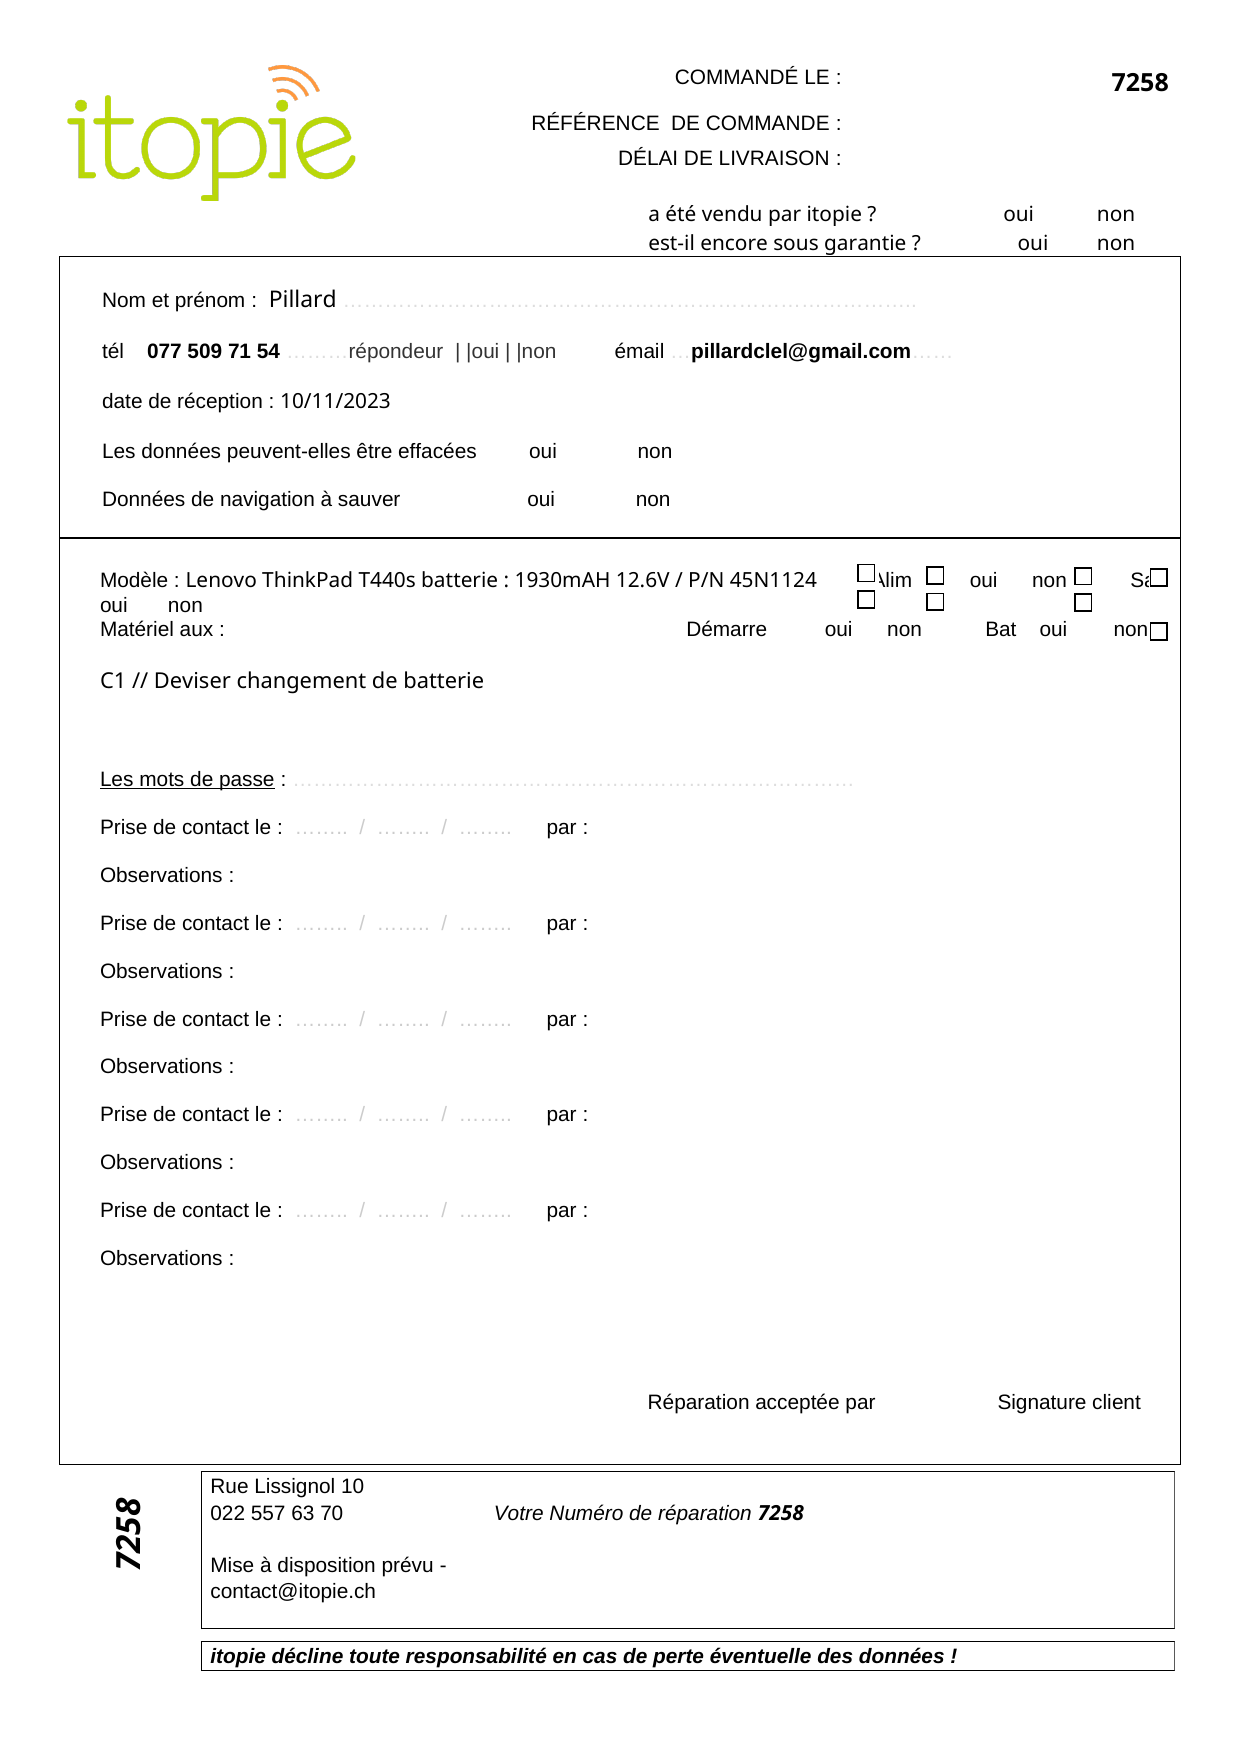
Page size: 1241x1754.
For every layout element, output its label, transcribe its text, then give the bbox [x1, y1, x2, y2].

table_cell itopie décline toute responsabilité en cas de perte éventuelle des données ! [195, 1635, 1180, 1677]
text Observations : [60, 1051, 1180, 1078]
text C1 // Deviser changement de batterie [60, 662, 1180, 695]
text Prise de contact le : …….. / …….. / …….. par : [60, 1003, 1180, 1030]
text Modèle : Lenovo ThinkPad T440s batterie : 1930mAH 12.6V / P/N 45N1124 Alim oui non Sac oui non [60, 562, 925, 614]
table_header COMMANDÉ LE : [490, 59, 847, 104]
table_cell DÉLAI DE LIVRAISON : [490, 140, 847, 175]
table_header 7258 [847, 59, 1180, 104]
text Nom et prénom : Pillard ……………………………………………………………………….. [60, 280, 1180, 314]
picture [67, 65, 356, 201]
table_header Rue Lissignol 10 022 557 63 70 Votre Numéro de réparation 7258 Mise à disposition prévu - contact@itopie.ch [195, 1465, 1180, 1635]
text Les mots de passe : ……………………………………………………………………… [60, 764, 1180, 791]
text est-il encore sous garantie ? oui non [59, 228, 1181, 256]
text Réparation acceptée par Signature client [60, 1387, 1180, 1414]
table_cell [847, 140, 1180, 175]
text Observations : [60, 955, 1180, 982]
text Matériel aux : Démarre oui non Bat oui non [60, 614, 1180, 641]
text Prise de contact le : …….. / …….. / …….. par : [60, 1195, 1180, 1222]
table_cell RÉFÉRENCE DE COMMANDE : [490, 105, 847, 140]
text Les données peuvent-elles être effacées oui non [60, 436, 1180, 463]
text Données de navigation à sauver oui non [60, 484, 1180, 511]
table_cell [847, 105, 1180, 140]
text Prise de contact le : …….. / …….. / …….. par : [60, 907, 1180, 934]
text tél 077 509 71 54 ………répondeur | |oui | |non émail …pillardclel@gmail.com…… [60, 335, 1180, 362]
table_header 7258 [59, 1465, 195, 1677]
text Observations : [60, 859, 1180, 887]
text Observations : [60, 1243, 1180, 1270]
text Prise de contact le : …….. / …….. / …….. par : [60, 1099, 1180, 1126]
text Modèle : Lenovo ThinkPad T440s batterie : 1930mAH 12.6V / P/N 45N1124 Alim oui non Sac oui non [948, 562, 1180, 614]
text a été vendu par itopie ? oui non [59, 199, 1181, 228]
text Observations : [60, 1147, 1180, 1174]
text Prise de contact le : …….. / …….. / …….. par : [60, 812, 1180, 839]
text date de réception : 10/11/2023 [60, 383, 1180, 415]
